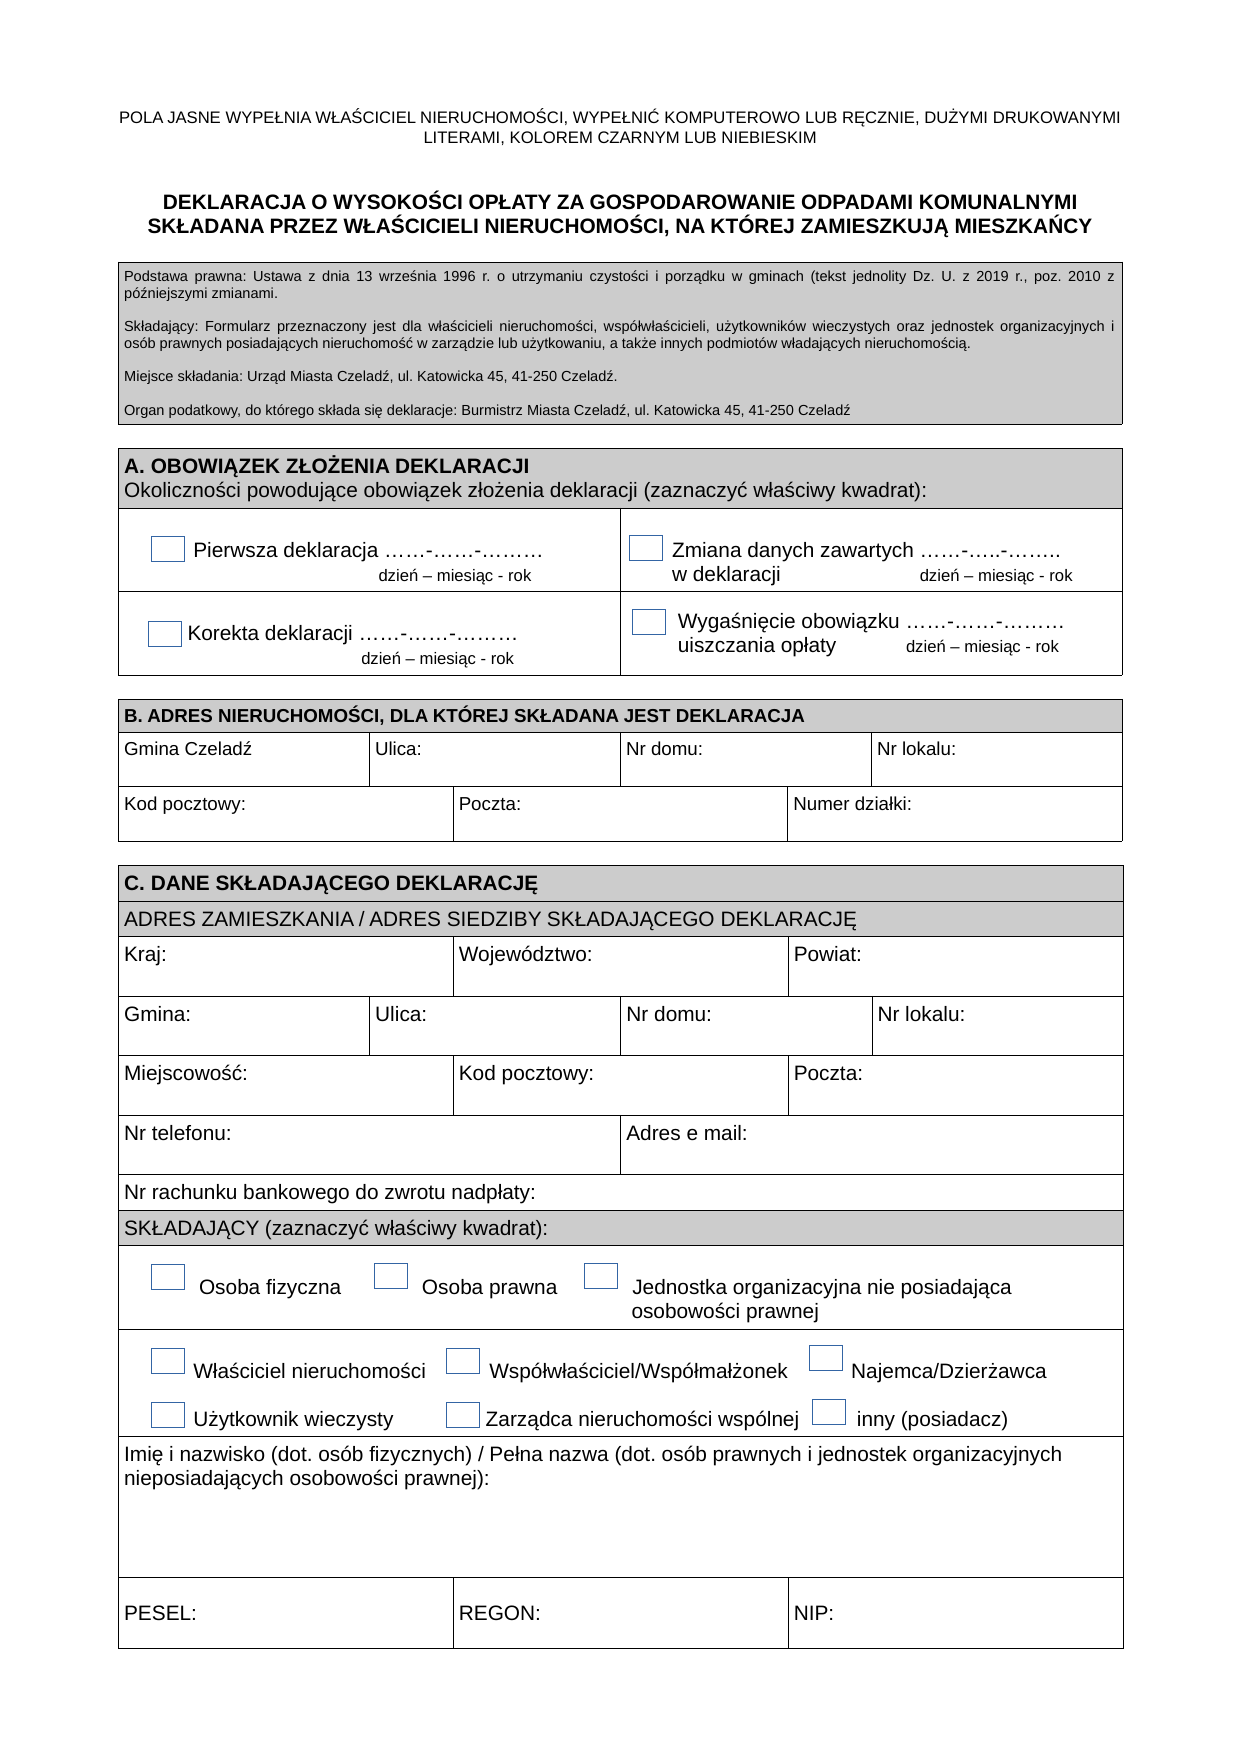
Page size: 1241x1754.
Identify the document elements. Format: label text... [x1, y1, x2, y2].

table_cell Gmina: [119, 997, 369, 1055]
table_cell Nr rachunku bankowego do zwrotu nadpłaty: [119, 1175, 1123, 1210]
table_cell Miejscowość: [119, 1056, 453, 1115]
table_cell Zmiana danych zawartych ……-…..-…….. w deklaracji dzień – miesiąc - rok [621, 509, 1122, 591]
table_cell Właściciel nieruchomości Współwłaściciel/Współmałżonek Najemca/Dzierżawca Użytkownik wieczysty Zarządca nieruchomości wspólnej inny (posiadacz) [119, 1330, 1123, 1436]
table_cell Wygaśnięcie obowiązku ……-……-……… uiszczania opłaty dzień – miesiąc - rok [621, 592, 1122, 674]
text POLA JASNE WYPEŁNIA WŁAŚCICIEL NIERUCHOMOŚCI, WYPEŁNIĆ KOMPUTEROWO LUB RĘCZNIE, DUŻYMI DRUKOWANYMI LITERAMI, KOLOREM CZARNYM LUB NIEBIESKIM [118, 108, 1122, 147]
table_cell Kod pocztowy: [454, 1056, 788, 1115]
table_header Podstawa prawna: Ustawa z dnia 13 września 1996 r. o utrzymaniu czystości i porządku w gminach (tekst jednolity Dz. U. z 2019 r., poz. 2010 z późniejszymi zmianami. Składający: Formularz przeznaczony jest dla właścicieli nieruchomości, współwłaścicieli, użytkowników wieczystych oraz jednostek organizacyjnych i osób prawnych posiadających nieruchomość w zarządzie lub użytkowaniu, a także innych podmiotów władających nieruchomością. Miejsce składania: Urząd Miasta Czeladź, ul. Katowicka 45, 41-250 Czeladź. Organ podatkowy, do którego składa się deklaracje: Burmistrz Miasta Czeladź, ul. Katowicka 45, 41-250 Czeladź [119, 263, 1122, 424]
table_header SKŁADAJĄCY (zaznaczyć właściwy kwadrat): [119, 1211, 1123, 1245]
table_cell Nr telefonu: [119, 1116, 620, 1174]
table_header C. DANE SKŁADAJĄCEGO DEKLARACJĘ [119, 866, 1123, 901]
table_header A. OBOWIĄZEK ZŁOŻENIA DEKLARACJI Okoliczności powodujące obowiązek złożenia deklaracji (zaznaczyć właściwy kwadrat): [119, 449, 1122, 508]
table_cell Gmina Czeladź [119, 733, 369, 786]
table_cell Poczta: [789, 1056, 1123, 1115]
table_cell NIP: [789, 1578, 1123, 1648]
table_cell Powiat: [789, 937, 1123, 996]
table_cell Nr domu: [621, 733, 871, 786]
table_cell Imię i nazwisko (dot. osób fizycznych) / Pełna nazwa (dot. osób prawnych i jednostek organizacyjnych nieposiadających osobowości prawnej): [119, 1437, 1123, 1577]
table_header ADRES ZAMIESZKANIA / ADRES SIEDZIBY SKŁADAJĄCEGO DEKLARACJĘ [119, 902, 1123, 936]
text DEKLARACJA O WYSOKOŚCI OPŁATY ZA GOSPODAROWANIE ODPADAMI KOMUNALNYMI SKŁADANA PRZEZ WŁAŚCICIELI NIERUCHOMOŚCI, NA KTÓREJ ZAMIESZKUJĄ MIESZKAŃCY [118, 190, 1122, 238]
table_cell Korekta deklaracji ……-……-……… dzień – miesiąc - rok [119, 592, 620, 674]
table_cell Nr domu: [621, 997, 872, 1055]
table_cell REGON: [454, 1578, 788, 1648]
table_cell Ulica: [370, 997, 620, 1055]
table_cell Nr lokalu: [873, 997, 1123, 1055]
table_cell Osoba fizyczna Osoba prawna Jednostka organizacyjna nie posiadająca osobowości prawnej [119, 1246, 1123, 1329]
table_header B. ADRES NIERUCHOMOŚCI, DLA KTÓREJ SKŁADANA JEST DEKLARACJA [119, 700, 1122, 732]
table_cell Pierwsza deklaracja ……-……-……… dzień – miesiąc - rok [119, 509, 620, 591]
table_cell Nr lokalu: [872, 733, 1122, 786]
table_cell Ulica: [370, 733, 620, 786]
table_cell Województwo: [454, 937, 788, 996]
table_cell Kod pocztowy: [119, 787, 453, 841]
table_cell Adres e mail: [621, 1116, 1123, 1174]
table_cell Numer działki: [788, 787, 1122, 841]
table_cell PESEL: [119, 1578, 453, 1648]
table_cell Poczta: [454, 787, 787, 841]
table_cell Kraj: [119, 937, 453, 996]
